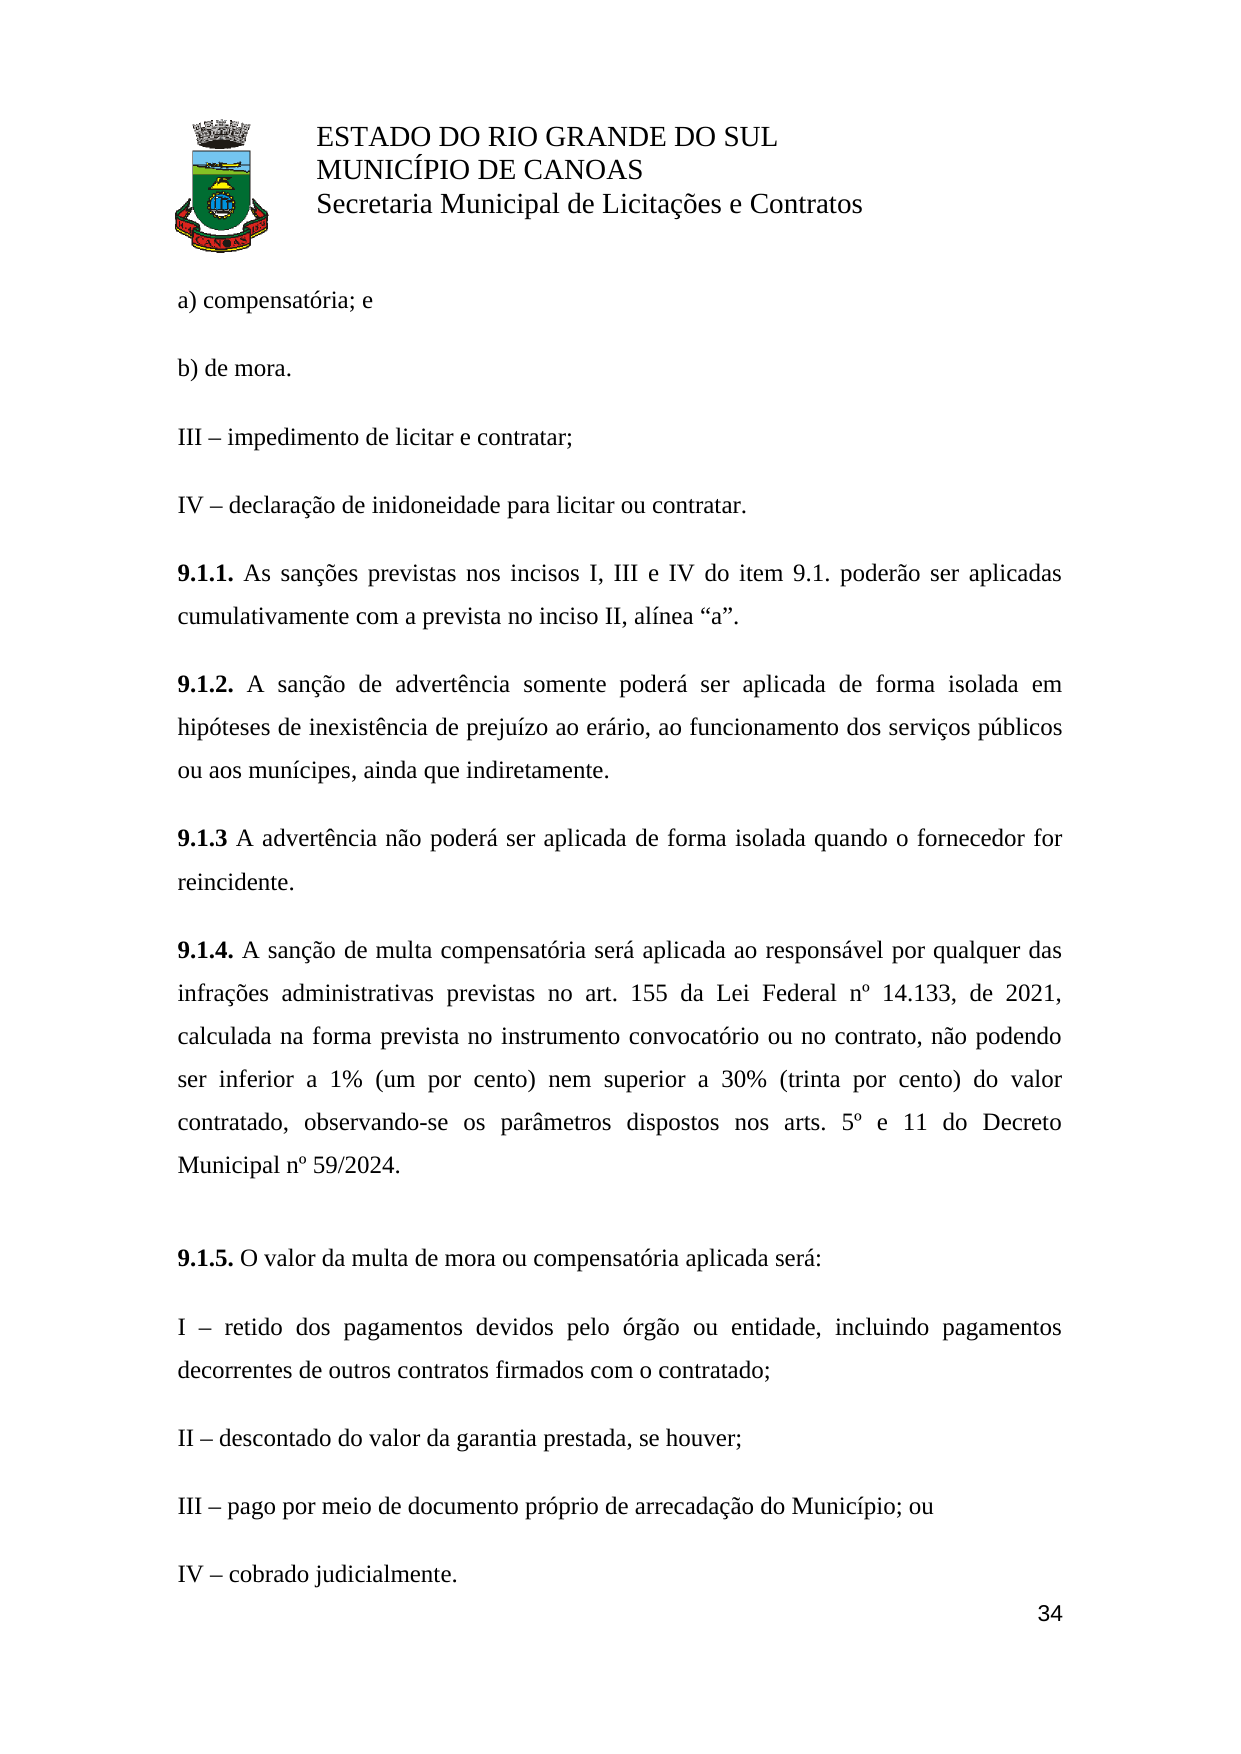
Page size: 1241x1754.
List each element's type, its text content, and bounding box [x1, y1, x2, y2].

text b) de mora. [177, 353, 1063, 382]
text III – pago por meio de documento próprio de arrecadação do Município; ou [177, 1491, 1063, 1520]
text 9.1.2. A sanção de advertência somente poderá ser aplicada de forma isolada em hipóteses de inexistência de prejuízo ao erário, ao funcionamento dos serviços públicos ou aos munícipes, ainda que indiretamente. [177, 669, 1063, 784]
text III – impedimento de licitar e contratar; [177, 422, 1063, 450]
text II – descontado do valor da garantia prestada, se houver; [177, 1423, 1063, 1452]
text 9.1.5. O valor da multa de mora ou compensatória aplicada será: [177, 1243, 1063, 1272]
text a) compensatória; e [177, 285, 1063, 314]
text I – retido dos pagamentos devidos pelo órgão ou entidade, incluindo pagamentos decorrentes de outros contratos firmados com o contratado; [177, 1312, 1063, 1383]
text 9.1.4. A sanção de multa compensatória será aplicada ao responsável por qualquer das infrações administrativas previstas no art. 155 da Lei Federal nº 14.133, de 2021, calculada na forma prevista no instrumento convocatório ou no contrato, não podendo ser inferior a 1% (um por cento) nem superior a 30% (trinta por cento) do valor contratado, observando-se os parâmetros dispostos nos arts. 5º e 11 do Decreto Municipal nº 59/2024. [177, 935, 1063, 1179]
text IV – cobrado judicialmente. [177, 1559, 1063, 1588]
text IV – declaração de inidoneidade para licitar ou contratar. [177, 490, 1063, 518]
text 9.1.1. As sanções previstas nos incisos I, III e IV do item 9.1. poderão ser aplicadas cumulativamente com a prevista no inciso II, alínea “a”. [177, 558, 1063, 630]
text 9.1.3 A advertência não poderá ser aplicada de forma isolada quando o fornecedor for reincidente. [177, 823, 1063, 895]
